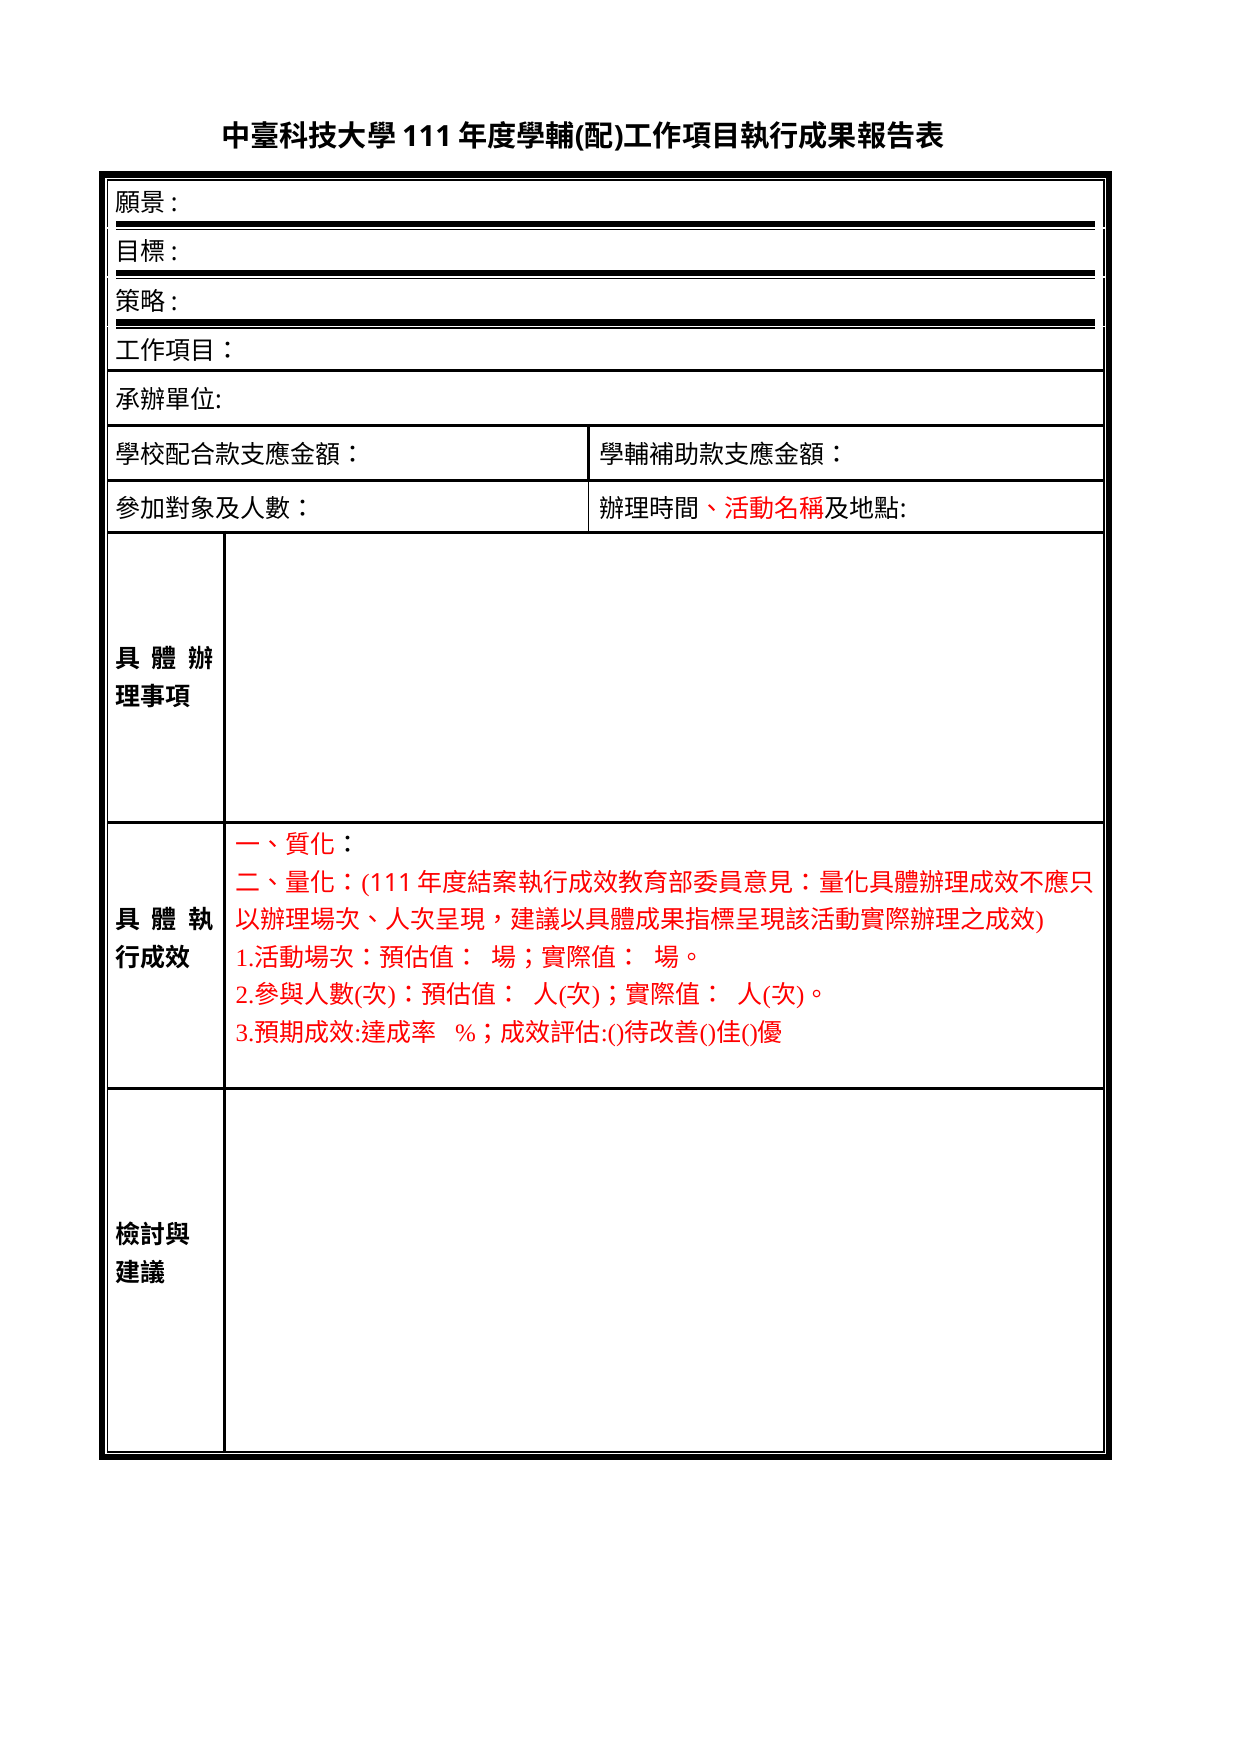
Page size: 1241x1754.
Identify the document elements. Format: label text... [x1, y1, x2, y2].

table_cell [226, 534, 1103, 821]
table_header 願景 : [108, 181, 1103, 221]
table_cell 目標 : [105, 221, 1106, 270]
table_cell 檢討與 建議 [108, 1090, 223, 1451]
table_cell [226, 1090, 1103, 1451]
table_cell 辦理時間、活動名稱及地點: [589, 482, 1103, 531]
table_cell 參加對象及人數： [108, 482, 588, 531]
table_cell 具體執行成效 [108, 824, 223, 1087]
text 中臺科技大學111年度學輔(配)工作項目執行成果報告表 [118, 96, 1047, 171]
table_cell 策略 : [105, 270, 1106, 319]
table_cell 具體辦理事項 [108, 534, 223, 821]
table_cell 學輔補助款支應金額： [590, 427, 1103, 479]
table_cell 承辦單位: [108, 372, 1103, 424]
table_cell 學校配合款支應金額： [108, 427, 587, 479]
table_cell 工作項目： [105, 319, 1106, 368]
table_cell 一、質化： 二、量化：(111年度結案執行成效教育部委員意見：量化具體辦理成效不應只以辦理場次、人次呈現，建議以具體成果指標呈現該活動實際辦理之成效) 1.活動場次：預估值： 場；實際值： 場。 2.參與人數(次)：預估值： 人(次)；實際值： 人(次)。 3.預期成效:達成率 %；成效評估:()待改善()佳()優 [226, 824, 1103, 1087]
